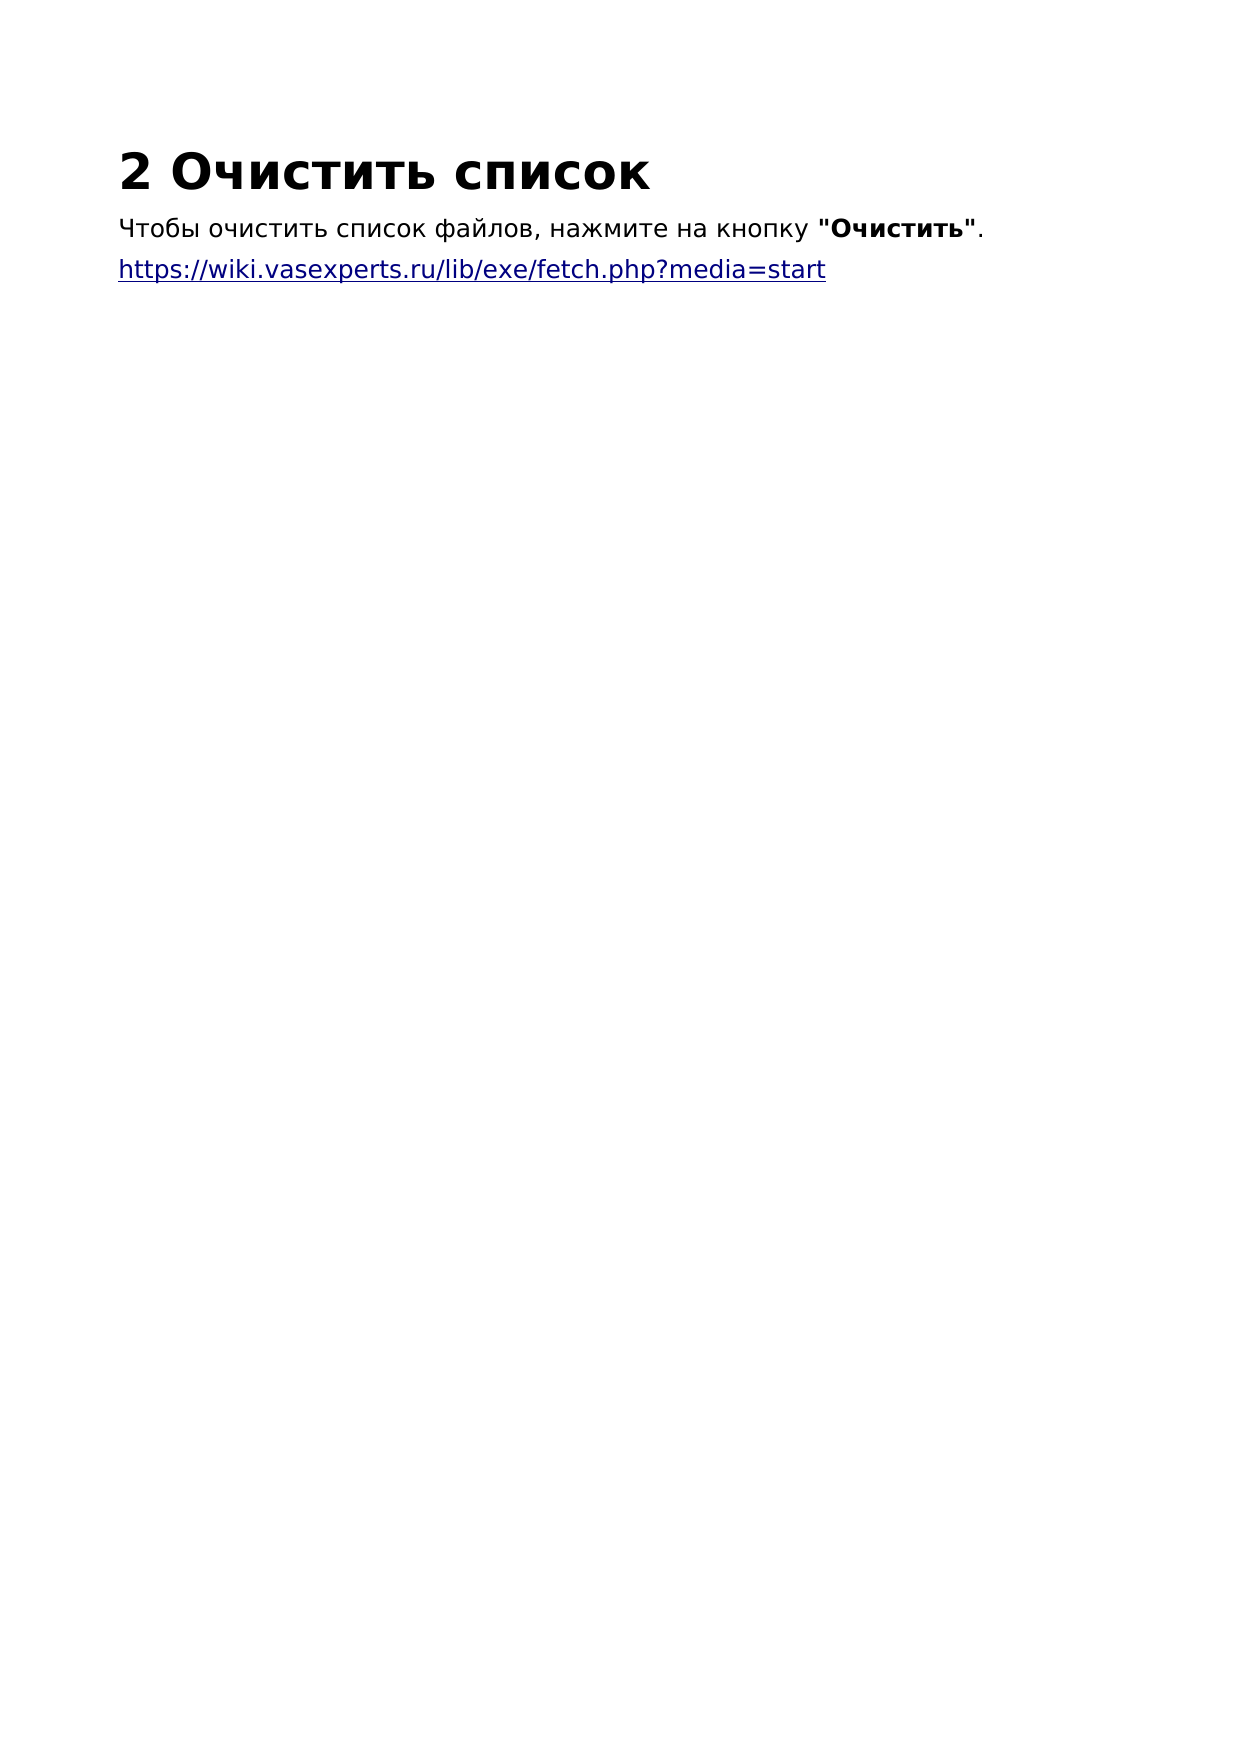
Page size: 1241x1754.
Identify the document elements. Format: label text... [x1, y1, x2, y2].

text https://wiki.vasexperts.ru/lib/exe/fetch.php?media=start [118, 256, 1122, 285]
subtitle 2 Очистить список [118, 143, 1122, 201]
text Чтобы очистить список файлов, нажмите на кнопку "Очистить". [118, 214, 1122, 243]
